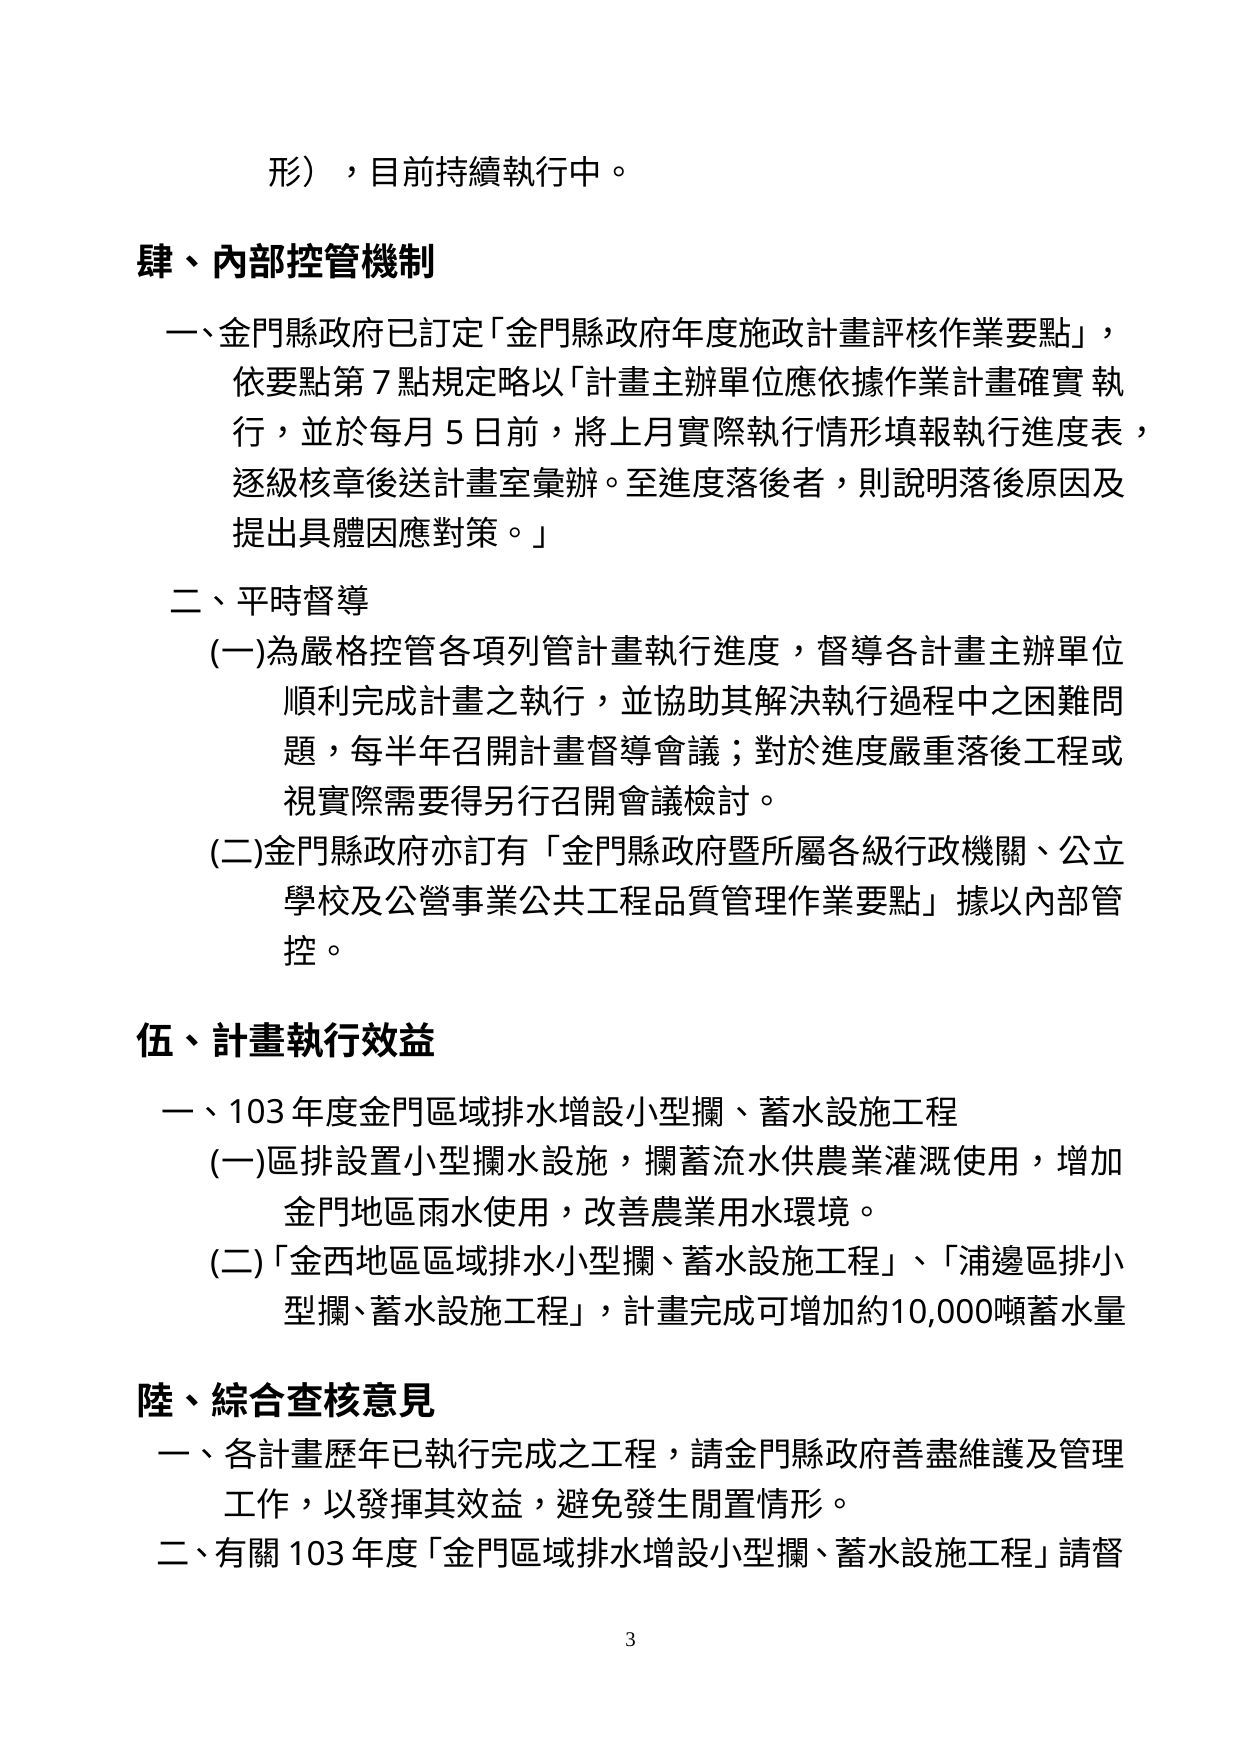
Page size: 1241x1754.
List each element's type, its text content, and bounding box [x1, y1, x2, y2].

text 肆、內部控管機制 [136, 231, 1125, 286]
text (一)為嚴格控管各項列管計畫執行進度，督導各計畫主辦單位順利完成計畫之執行，並協助其解決執行過程中之困難問題，每半年召開計畫督導會議；對於進度嚴重落後工程或視實際需要得另行召開會議檢討。 [210, 623, 1125, 823]
text 二、平時督導 [136, 573, 1125, 623]
list 形），目前持續執行中。 [187, 146, 1125, 194]
text 伍、計畫執行效益 [136, 1011, 1125, 1065]
text (二)金門縣政府亦訂有「金門縣政府暨所屬各級行政機關、公立學校及公營事業公共工程品質管理作業要點」據以內部管控。 [210, 823, 1125, 973]
text 陸、綜合查核意見 [136, 1371, 1125, 1426]
text 一、103年度金門區域排水增設小型攔、蓄水設施工程 [161, 1084, 1125, 1134]
text (一)區排設置小型攔水設施，攔蓄流水供農業灌溉使用，增加金門地區雨水使用，改善農業用水環境。 [210, 1134, 1125, 1234]
text 一、金門縣政府已訂定「金門縣政府年度施政計畫評核作業要點」，依要點第7點規定略以「計畫主辦單位應依據作業計畫確實 執行，並於每月5日前，將上月實際執行情形填報執行進度表，逐級核章後送計畫室彙辦。至進度落後者，則說明落後原因及提出具體因應對策。」 [165, 304, 1125, 554]
text 二、有關103年度「金門區域排水增設小型攔、蓄水設施工程」請督 [156, 1526, 1125, 1576]
text 一、各計畫歷年已執行完成之工程，請金門縣政府善盡維護及管理 工作，以發揮其效益，避免發生閒置情形。 [157, 1426, 1125, 1526]
text (二)「金西地區區域排水小型攔、蓄水設施工程」、「浦邊區排小型攔、蓄水設施工程」，計畫完成可增加約10,000噸蓄水量。 [210, 1234, 1125, 1334]
